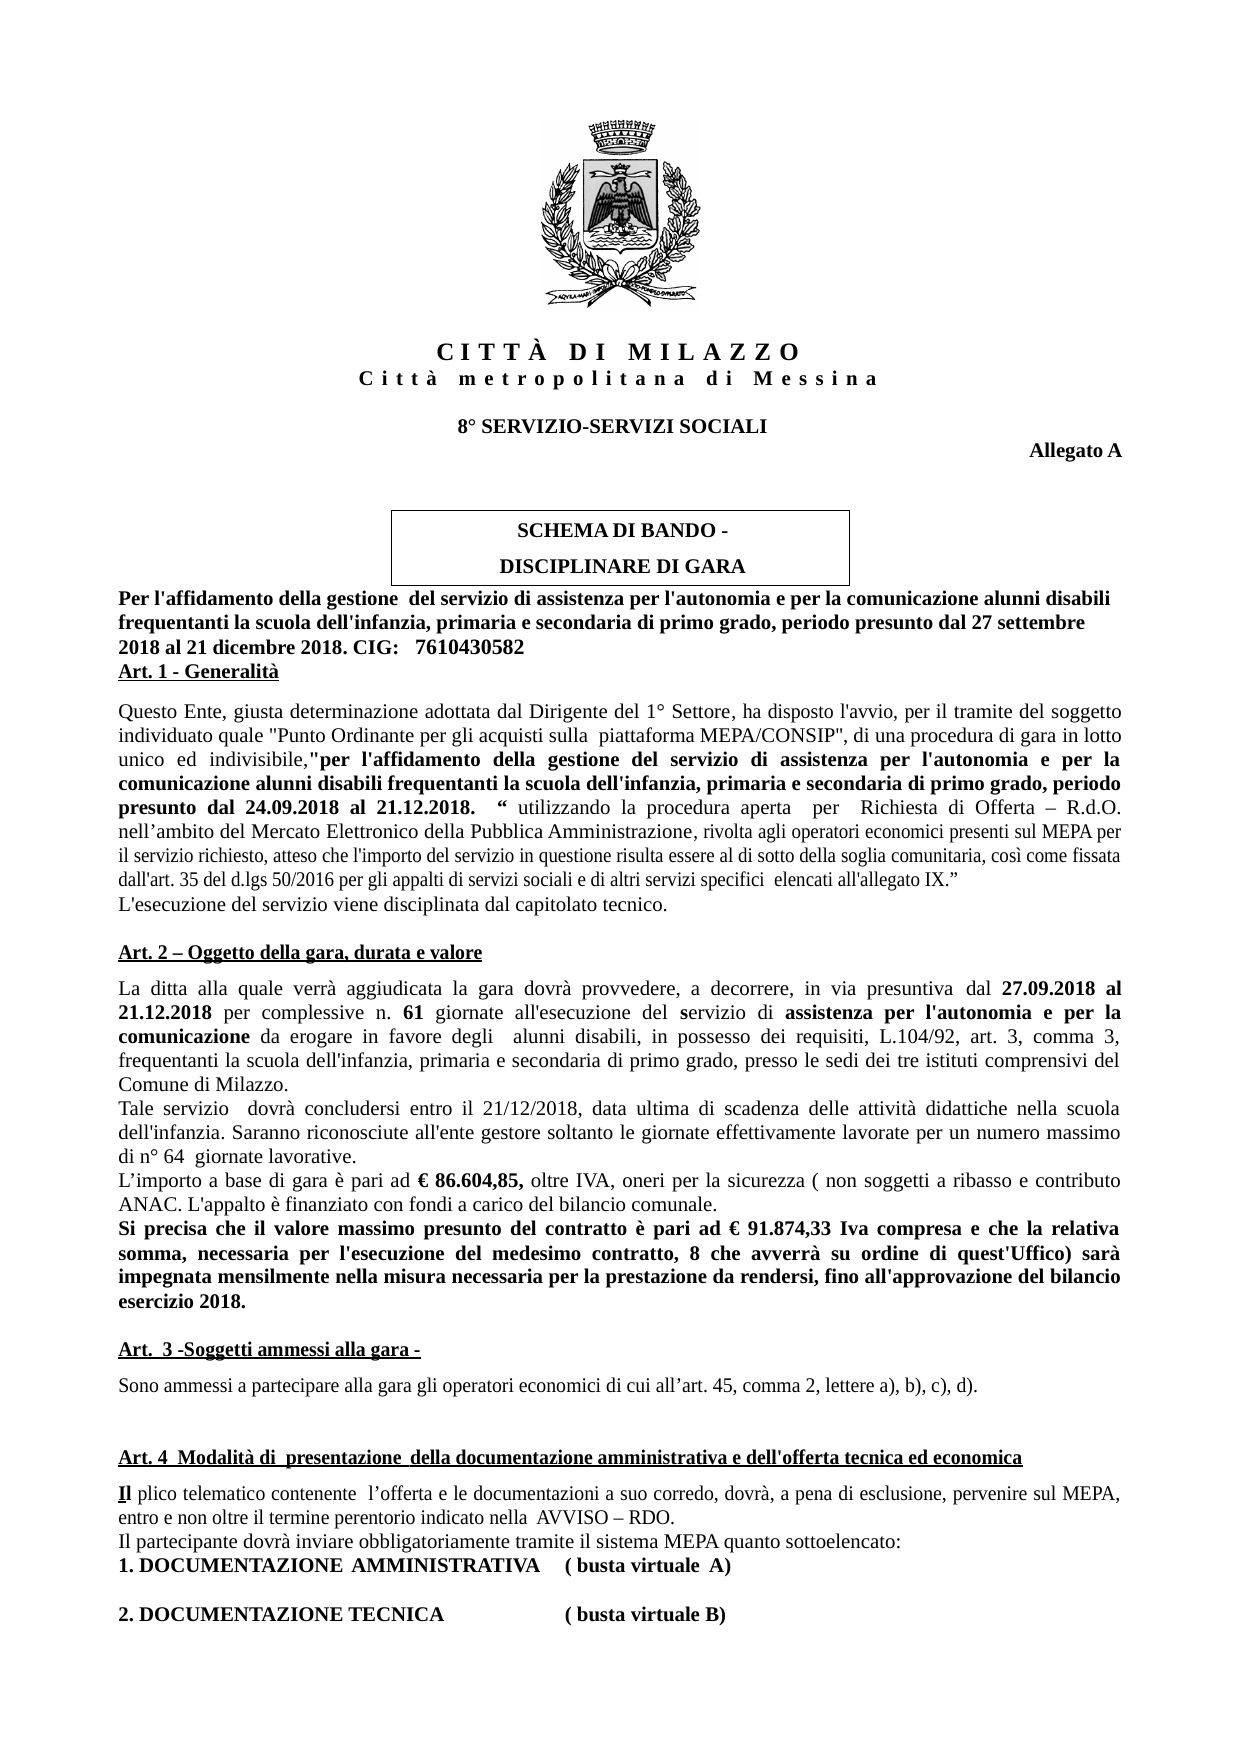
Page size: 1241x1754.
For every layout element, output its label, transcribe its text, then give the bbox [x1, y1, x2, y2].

text Art. 2 – Oggetto della gara, durata e valore [118, 939, 1122, 964]
text Si precisa che il valore massimo presunto del contratto è pari ad € 91.874,33 Iva compresa e che la relativa somma, necessaria per l'esecuzione del medesimo contratto, 8 che avverrà su ordine di quest'Uffico) sarà impegnata mensilmente nella misura necessaria per la prestazione da rendersi, fino all'approvazione del bilancio esercizio 2018. [118, 1216, 1122, 1313]
table_header SCHEMA DI BANDO - DISCIPLINARE DI GARA [392, 511, 849, 584]
text L'esecuzione del servizio viene disciplinata dal capitolato tecnico. [118, 891, 1122, 916]
text Sono ammessi a partecipare alla gara gli operatori economici di cui all’art. 45, comma 2, lettere a), b), c), d). [118, 1373, 1122, 1397]
text C ITTÀ DI MILAZZO [118, 337, 1117, 366]
text Città metropolitana di Messina [118, 366, 1117, 390]
text La ditta alla quale verrà aggiudicata la gara dovrà provvedere, a decorrere, in via presuntiva dal 27.09.2018 al 21.12.2018 per complessive n. 61 giornate all'esecuzione del servizio di assistenza per l'autonomia e per la comunicazione da erogare in favore degli alunni disabili, in possesso dei requisiti, L.104/92, art. 3, comma 3, frequentanti la scuola dell'infanzia, primaria e secondaria di primo grado, presso le sedi dei tre istituti comprensivi del Comune di Milazzo. [118, 976, 1122, 1096]
text Tale servizio dovrà concludersi entro il 21/12/2018, data ultima di scadenza delle attività didattiche nella scuola dell'infanzia. Saranno riconosciute all'ente gestore soltanto le giornate effettivamente lavorate per un numero massimo di n° 64 giornate lavorative. [118, 1096, 1122, 1168]
text 8° SERVIZIO-SERVIZI SOCIALI [118, 414, 1122, 438]
text Il partecipante dovrà inviare obbligatoriamente tramite il sistema MEPA quanto sottoelencato: [118, 1529, 1122, 1553]
text 1. DOCUMENTAZIONE AMMINISTRATIVA ( busta virtuale A) [118, 1553, 1122, 1577]
text Allegato A [118, 438, 1122, 462]
text Art. 1 - Generalità [118, 659, 1122, 683]
text Art. 4 Modalità di presentazione della documentazione amministrativa e dell'offerta tecnica ed economica [118, 1445, 1122, 1469]
text L’importo a base di gara è pari ad € 86.604,85, oltre IVA, oneri per la sicurezza ( non soggetti a ribasso e contributo ANAC. L'appalto è finanziato con fondi a carico del bilancio comunale. [118, 1168, 1122, 1216]
text 2. DOCUMENTAZIONE TECNICA ( busta virtuale B) [118, 1601, 1122, 1626]
text Il plico telematico contenente l’offerta e le documentazioni a suo corredo, dovrà, a pena di esclusione, pervenire sul MEPA, entro e non oltre il termine perentorio indicato nella AVVISO – RDO. [118, 1481, 1122, 1529]
text Art. 3 -Soggetti ammessi alla gara - [118, 1337, 1122, 1361]
text Questo Ente, giusta determinazione adottata dal Dirigente del 1° Settore, ha disposto l'avvio, per il tramite del soggetto individuato quale "Punto Ordinante per gli acquisti sulla piattaforma MEPA/CONSIP'', di una procedura di gara in lotto unico ed indivisibile,"per l'affidamento della gestione del servizio di assistenza per l'autonomia e per la comunicazione alunni disabili frequentanti la scuola dell'infanzia, primaria e secondaria di primo grado, periodo presunto dal 24.09.2018 al 21.12.2018. “ utilizzando la procedura aperta per Richiesta di Offerta – R.d.O. nell’ambito del Mercato Elettronico della Pubblica Amministrazione, rivolta agli operatori economici presenti sul MEPA per il servizio richiesto, atteso che l'importo del servizio in questione risulta essere al di sotto della soglia comunitaria, così come fissata dall'art. 35 del d.lgs 50/2016 per gli appalti di servizi sociali e di altri servizi specifici elencati all'allegato IX.” [118, 699, 1122, 891]
text Per l'affidamento della gestione del servizio di assistenza per l'autonomia e per la comunicazione alunni disabili frequentanti la scuola dell'infanzia, primaria e secondaria di primo grado, periodo presunto dal 27 settembre 2018 al 21 dicembre 2018. CIG: 7610430582 [118, 586, 1122, 659]
